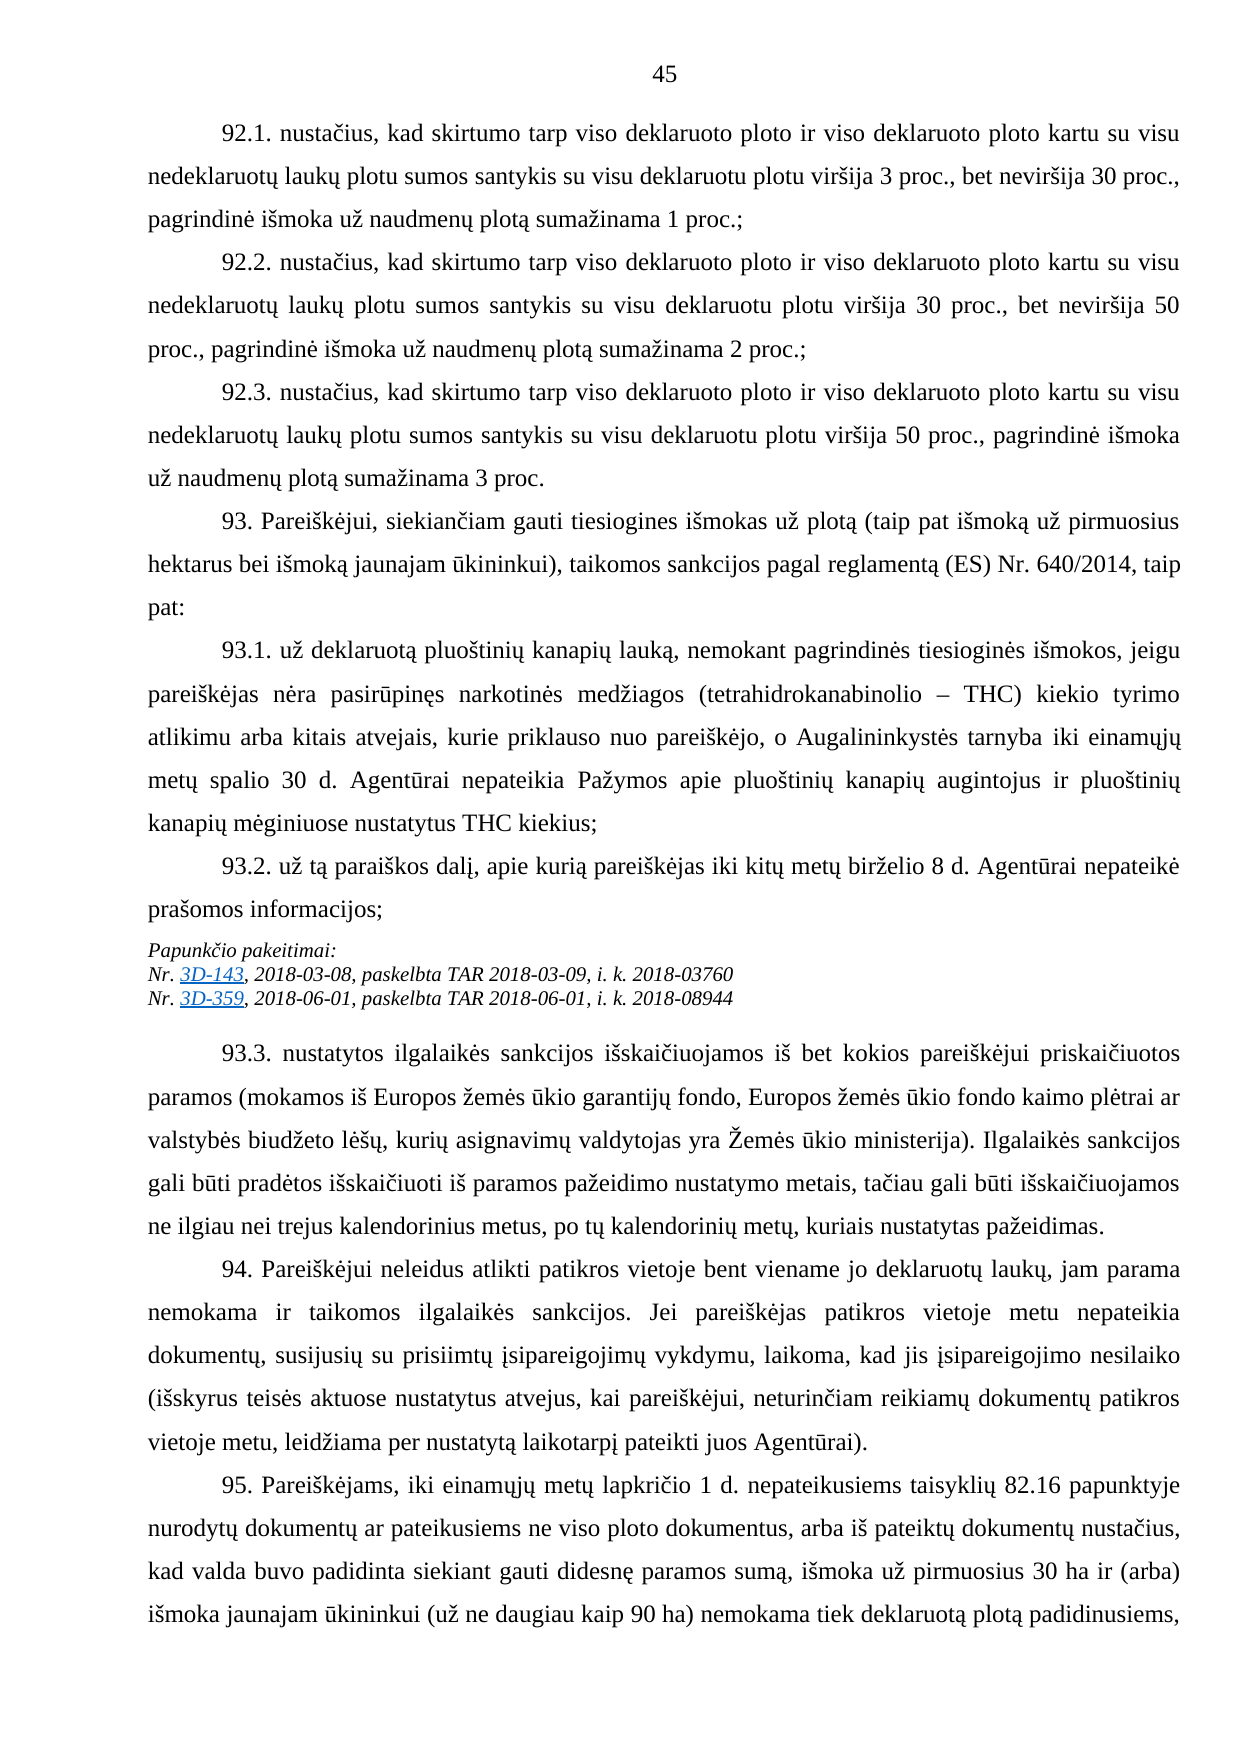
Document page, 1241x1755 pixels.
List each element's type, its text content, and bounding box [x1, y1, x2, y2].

text 93. Pareiškėjui, siekiančiam gauti tiesiogines išmokas už plotą (taip pat išmoką už pirmuosius hektarus bei išmoką jaunajam ūkininkui), taikomos sankcijos pagal reglamentą (ES) Nr. 640/2014, taip pat: [148, 506, 1181, 621]
text 93.2. už tą paraiškos dalį, apie kurią pareiškėjas iki kitų metų birželio 8 d. Agentūrai nepateikė prašomos informacijos; [148, 851, 1181, 923]
text 92.3. nustačius, kad skirtumo tarp viso deklaruoto ploto ir viso deklaruoto ploto kartu su visu nedeklaruotų laukų plotu sumos santykis su visu deklaruotu plotu viršija 50 proc., pagrindinė išmoka už naudmenų plotą sumažinama 3 proc. [148, 377, 1181, 492]
text Nr. 3D-143, 2018-03-08, paskelbta TAR 2018-03-09, i. k. 2018-03760 [148, 962, 1181, 986]
text Papunkčio pakeitimai: [148, 937, 1181, 962]
text 93.3. nustatytos ilgalaikės sankcijos išskaičiuojamos iš bet kokios pareiškėjui priskaičiuotos paramos (mokamos iš Europos žemės ūkio garantijų fondo, Europos žemės ūkio fondo kaimo plėtrai ar valstybės biudžeto lėšų, kurių asignavimų valdytojas yra Žemės ūkio ministerija). Ilgalaikės sankcijos gali būti pradėtos išskaičiuoti iš paramos pažeidimo nustatymo metais, tačiau gali būti išskaičiuojamos ne ilgiau nei trejus kalendorinius metus, po tų kalendorinių metų, kuriais nustatytas pažeidimas. [148, 1038, 1181, 1240]
text 95. Pareiškėjams, iki einamųjų metų lapkričio 1 d. nepateikusiems taisyklių 82.16 papunktyje nurodytų dokumentų ar pateikusiems ne viso ploto dokumentus, arba iš pateiktų dokumentų nustačius, kad valda buvo padidinta siekiant gauti didesnę paramos sumą, išmoka už pirmuosius 30 ha ir (arba) išmoka jaunajam ūkininkui (už ne daugiau kaip 90 ha) nemokama tiek deklaruotą plotą padidinusiems, [148, 1470, 1181, 1628]
text 92.2. nustačius, kad skirtumo tarp viso deklaruoto ploto ir viso deklaruoto ploto kartu su visu nedeklaruotų laukų plotu sumos santykis su visu deklaruotu plotu viršija 30 proc., bet neviršija 50 proc., pagrindinė išmoka už naudmenų plotą sumažinama 2 proc.; [148, 247, 1181, 362]
text 93.1. už deklaruotą pluoštinių kanapių lauką, nemokant pagrindinės tiesioginės išmokos, jeigu pareiškėjas nėra pasirūpinęs narkotinės medžiagos (tetrahidrokanabinolio – THC) kiekio tyrimo atlikimu arba kitais atvejais, kurie priklauso nuo pareiškėjo, o Augalininkystės tarnyba iki einamųjų metų spalio 30 d. Agentūrai nepateikia Pažymos apie pluoštinių kanapių augintojus ir pluoštinių kanapių mėginiuose nustatytus THC kiekius; [148, 636, 1181, 837]
text 94. Pareiškėjui neleidus atlikti patikros vietoje bent viename jo deklaruotų laukų, jam parama nemokama ir taikomos ilgalaikės sankcijos. Jei pareiškėjas patikros vietoje metu nepateikia dokumentų, susijusių su prisiimtų įsipareigojimų vykdymu, laikoma, kad jis įsipareigojimo nesilaiko (išskyrus teisės aktuose nustatytus atvejus, kai pareiškėjui, neturinčiam reikiamų dokumentų patikros vietoje metu, leidžiama per nustatytą laikotarpį pateikti juos Agentūrai). [148, 1254, 1181, 1455]
text Nr. 3D-359, 2018-06-01, paskelbta TAR 2018-06-01, i. k. 2018-08944 [148, 986, 1181, 1010]
text 92.1. nustačius, kad skirtumo tarp viso deklaruoto ploto ir viso deklaruoto ploto kartu su visu nedeklaruotų laukų plotu sumos santykis su visu deklaruotu plotu viršija 3 proc., bet neviršija 30 proc., pagrindinė išmoka už naudmenų plotą sumažinama 1 proc.; [148, 118, 1181, 233]
